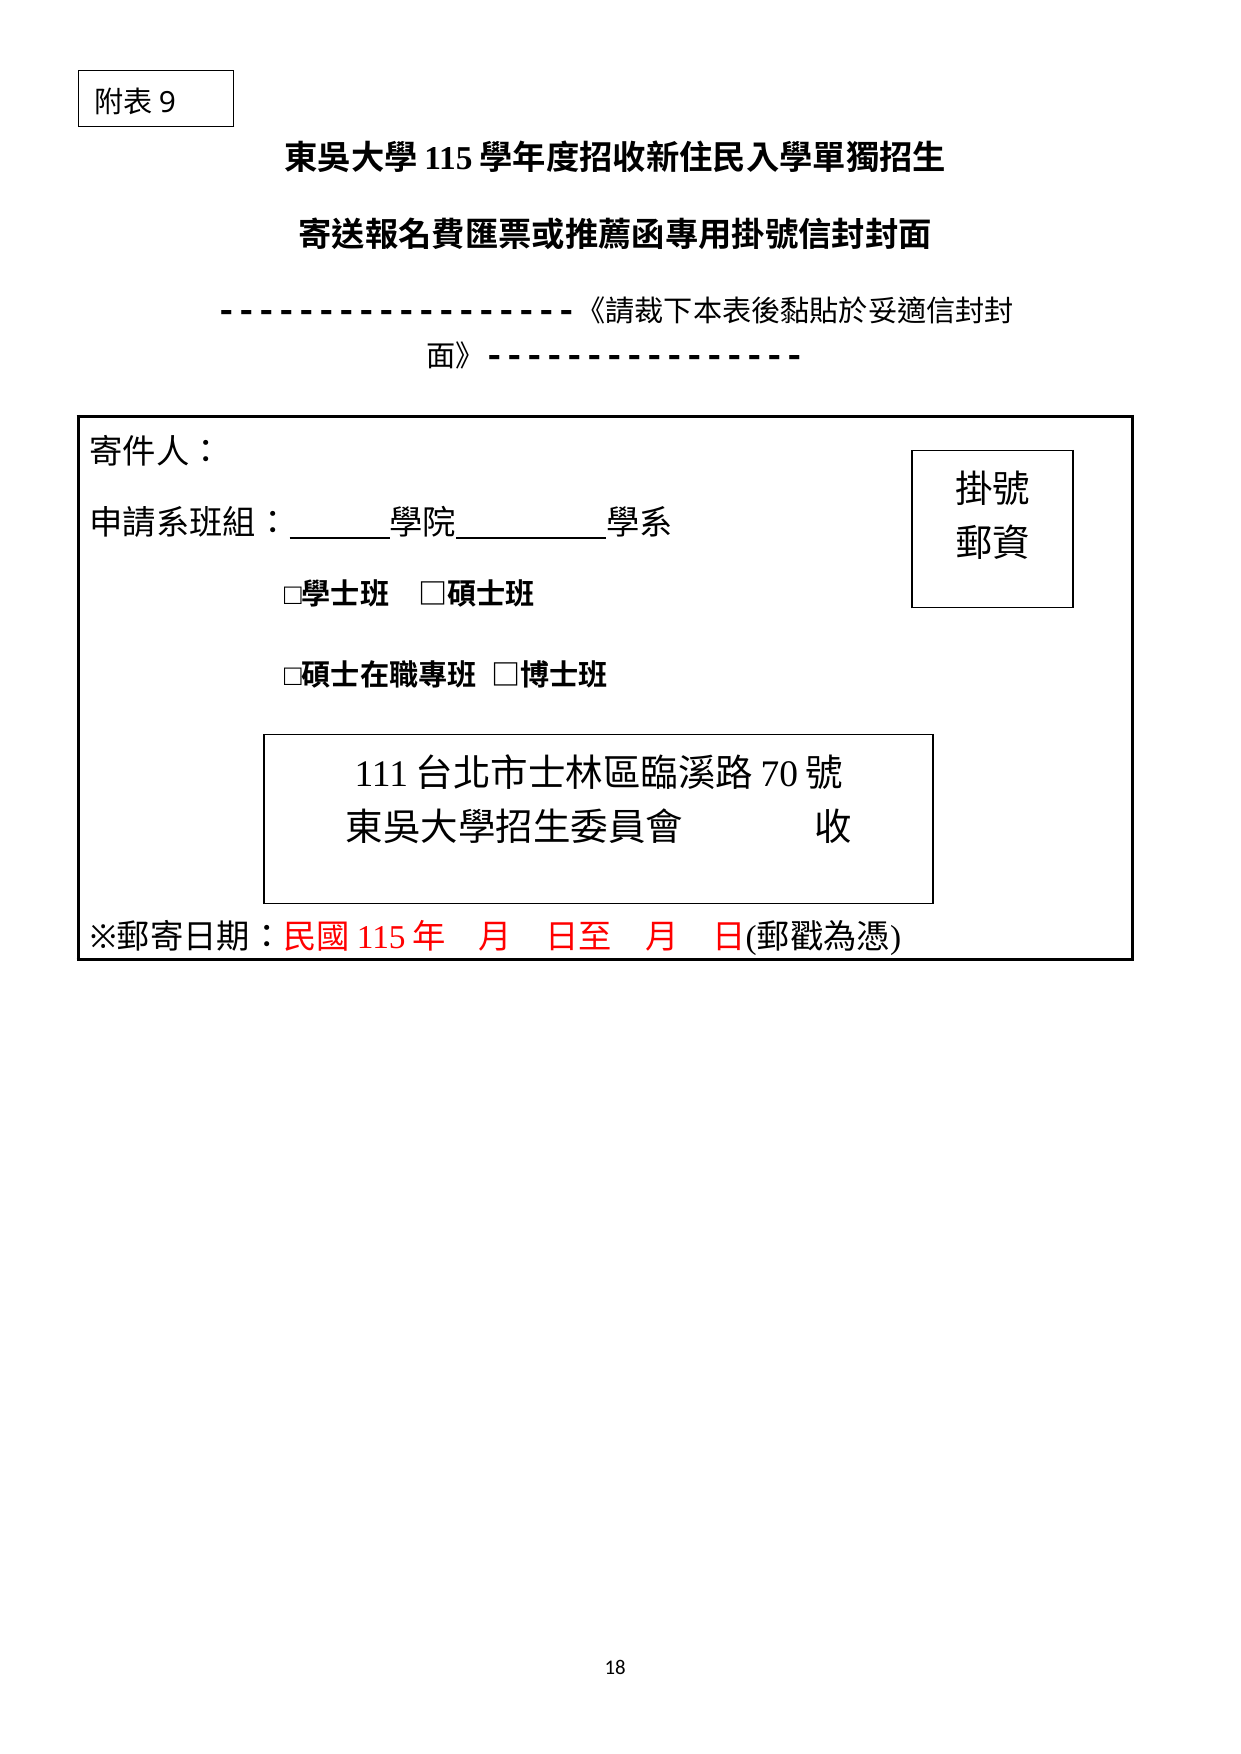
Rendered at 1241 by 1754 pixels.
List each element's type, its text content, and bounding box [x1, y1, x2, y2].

text 寄送報名費匯票或推薦函專用掛號信封封面 [78, 208, 1152, 256]
text 附表9 [94, 78, 218, 119]
text ------------------《請裁下本表後黏貼於妥適信封封面》---------------- [78, 285, 1152, 376]
text 東吳大學115學年度招收新住民入學單獨招生 [78, 131, 1152, 179]
table_header 寄件人： 申請系班組： 學院 學系 □學士班 □碩士班 □碩士在職專班 □博士班 ※郵寄日期：民國115年 月 日至 月 日(郵戳為憑) [80, 418, 1131, 958]
